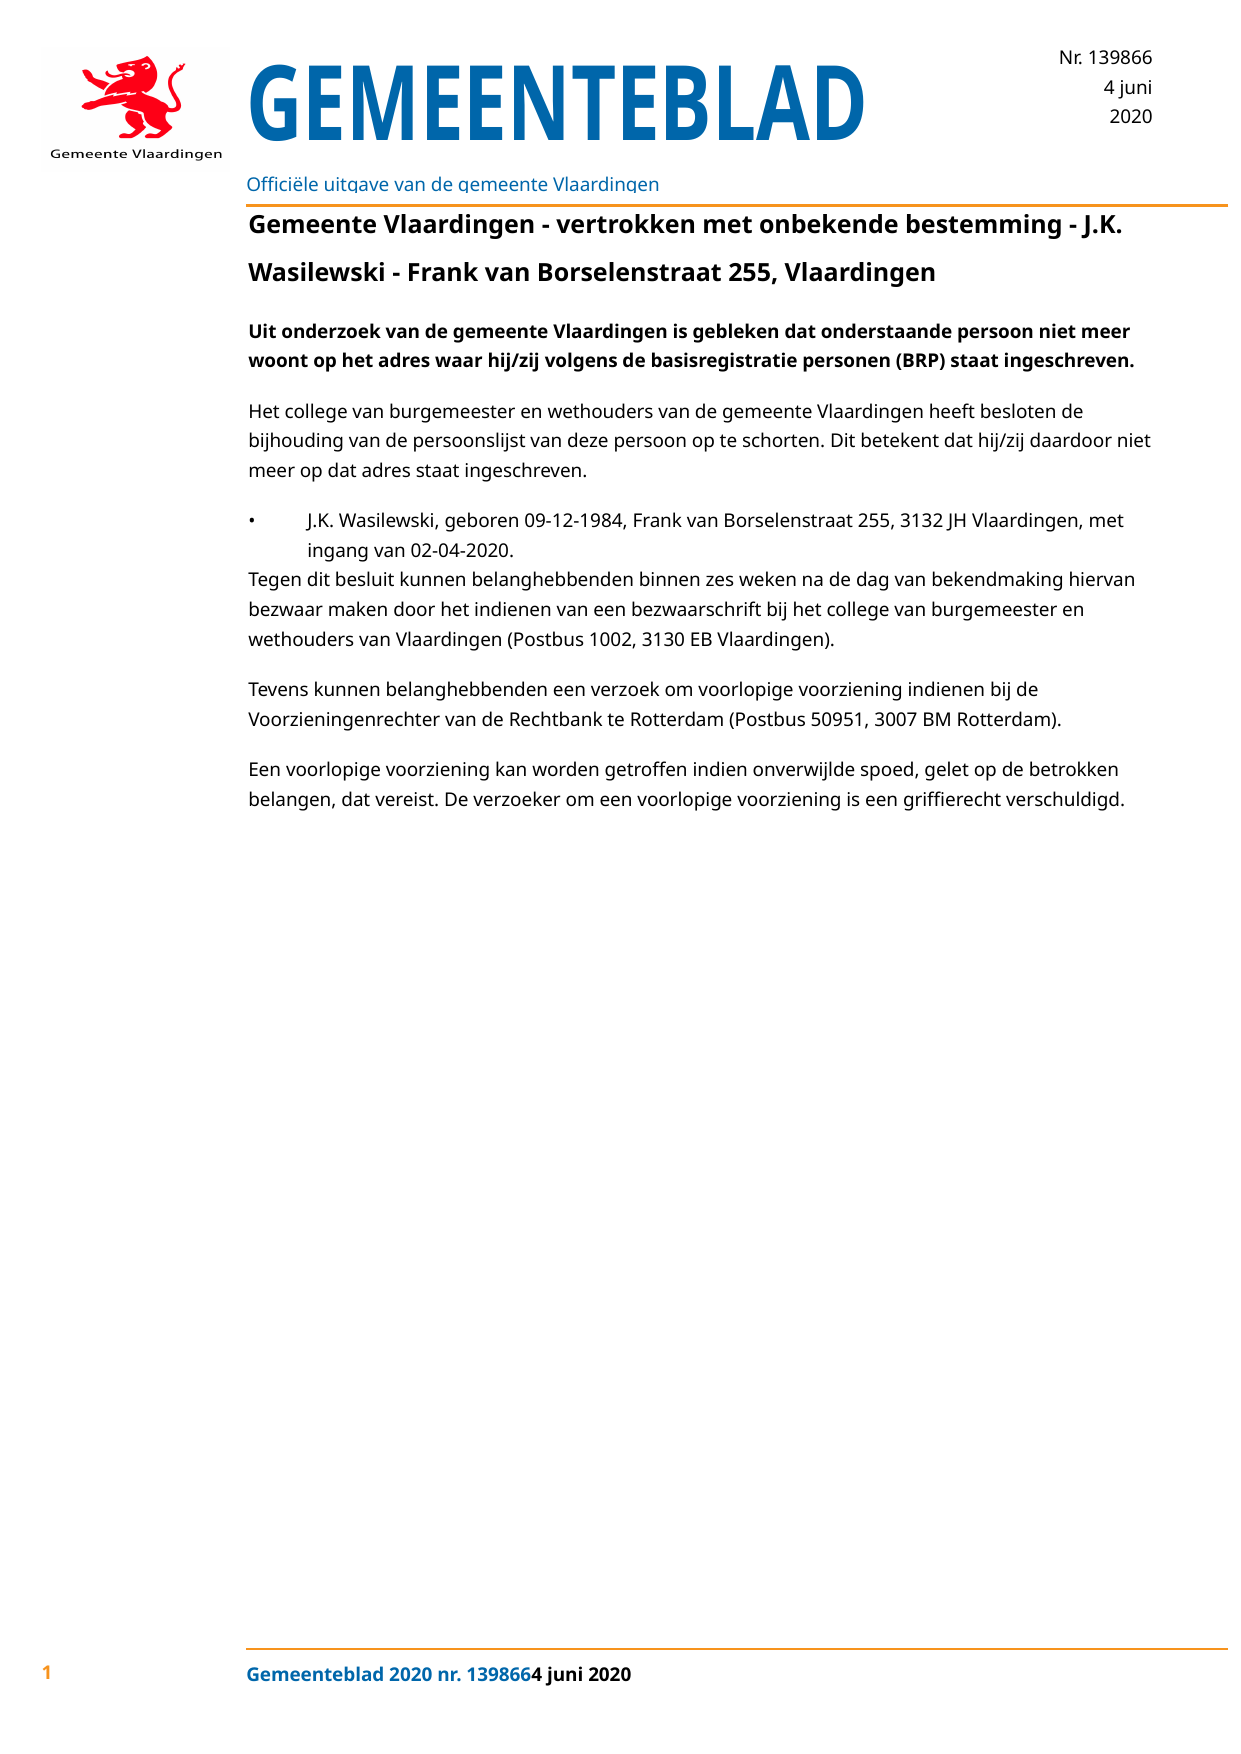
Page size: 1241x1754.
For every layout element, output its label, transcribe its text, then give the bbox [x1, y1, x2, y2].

text Het college van burgemeester en wethouders van de gemeente Vlaardingen heeft besloten de bijhouding van de persoonslijst van deze persoon op te schorten. Dit betekent dat hij/zij daardoor niet meer op dat adres staat ingeschreven. [248, 398, 1152, 483]
list J.K. Wasilewski, geboren 09-12-1984, Frank van Borselenstraat 255, 3132 JH Vlaardingen, met ingang van 02-04-2020. [248, 507, 1152, 563]
text Tevens kunnen belanghebbenden een verzoek om voorlopige voorziening indienen bij de Voorzieningenrechter van de Rechtbank te Rotterdam (Postbus 50951, 3007 BM Rotterdam). [248, 676, 1152, 732]
text Gemeente Vlaardingen - vertrokken met onbekende bestemming - J.K. Wasilewski - Frank van Borselenstraat 255, Vlaardingen [248, 207, 1152, 288]
text Een voorlopige voorziening kan worden getroffen indien onverwijlde spoed, gelet op de betrokken belangen, dat vereist. De verzoeker om een voorlopige voorziening is een griffierecht verschuldigd. [248, 756, 1152, 812]
picture [41, 47, 231, 172]
text Tegen dit besluit kunnen belanghebbenden binnen zes weken na de dag van bekendmaking hiervan bezwaar maken door het indienen van een bezwaarschrift bij het college van burgemeester en wethouders van Vlaardingen (Postbus 1002, 3130 EB Vlaardingen). [248, 567, 1152, 652]
text Uit onderzoek van de gemeente Vlaardingen is gebleken dat onderstaande persoon niet meer woont op het adres waar hij/zij volgens de basisregistratie personen (BRP) staat ingeschreven. [248, 318, 1152, 373]
